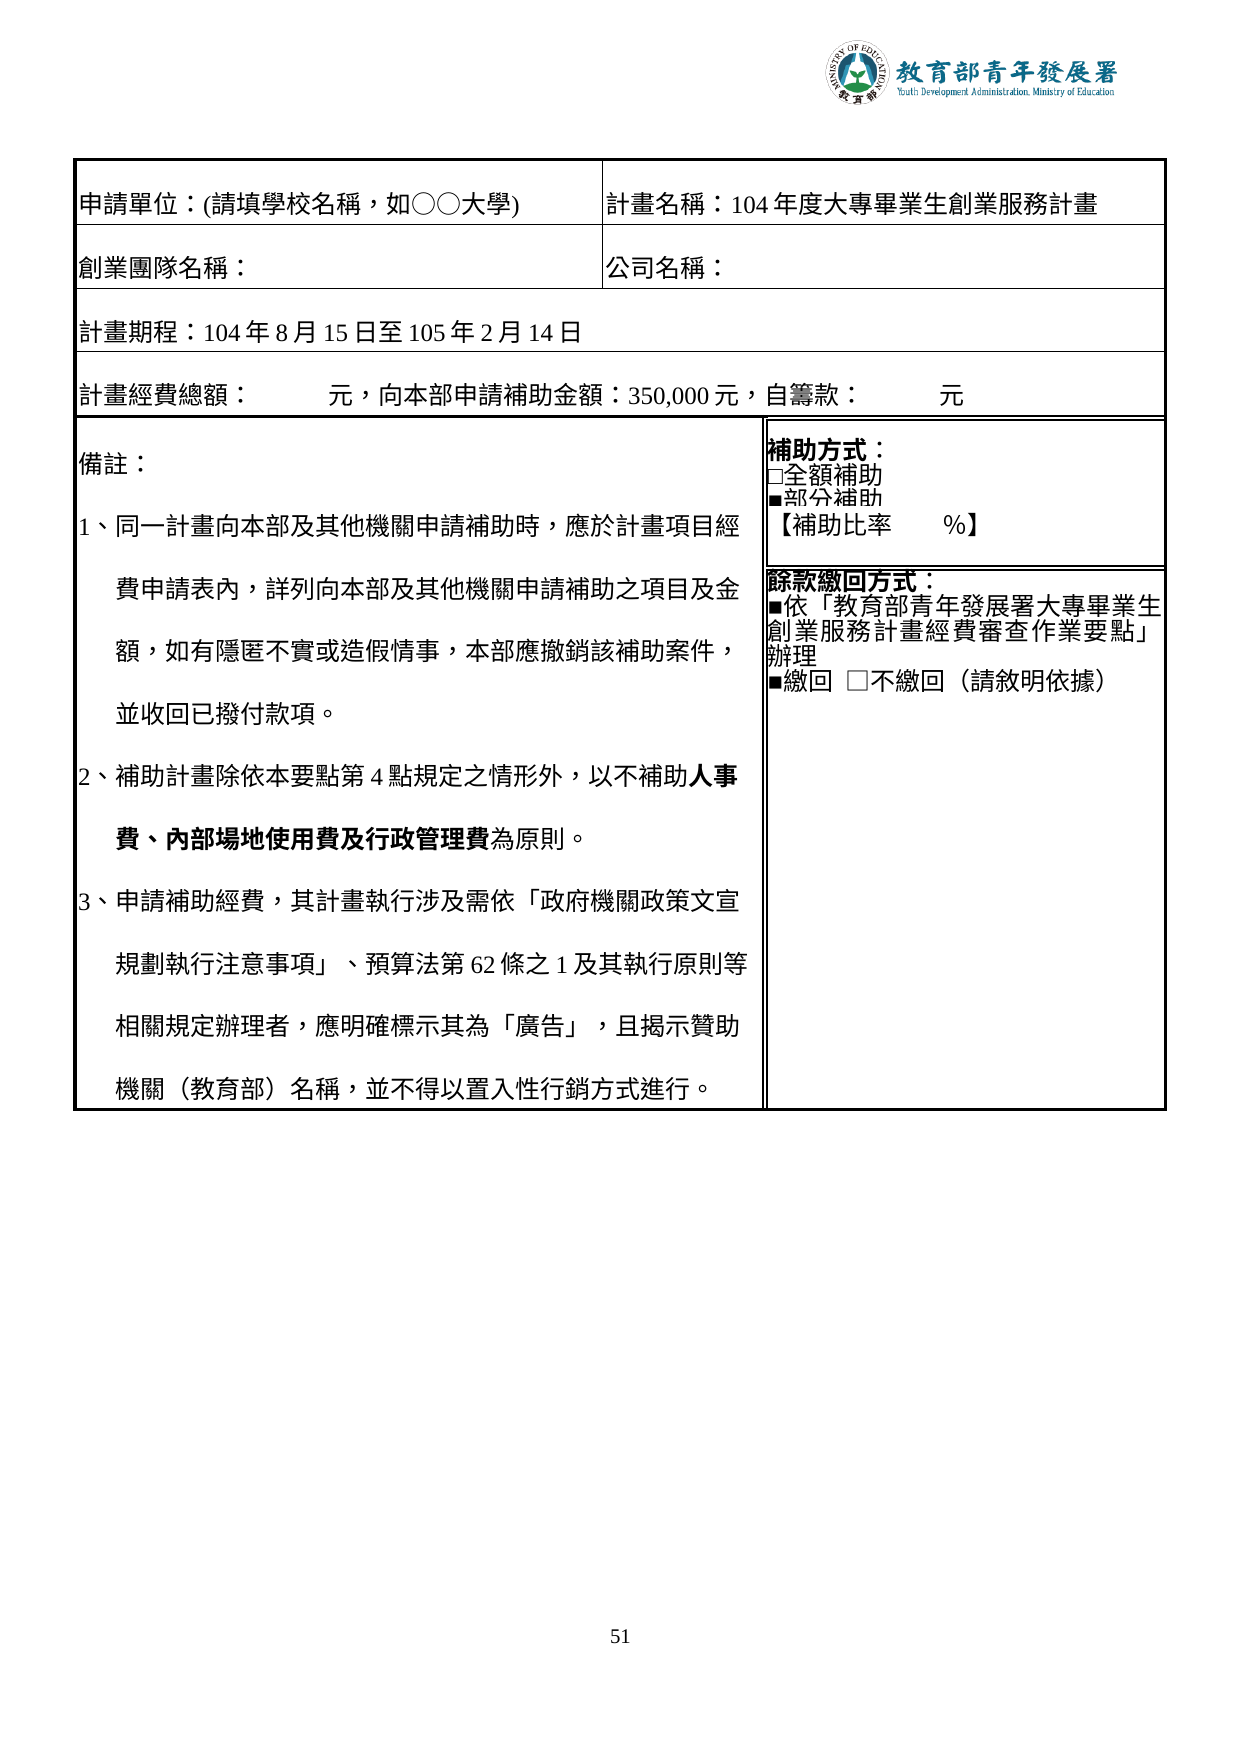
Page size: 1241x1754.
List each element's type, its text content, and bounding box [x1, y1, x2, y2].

table_cell 計畫經費總額： 元，向本部申請補助金額：350,000元，自籌款： 元 [77, 352, 1164, 414]
table_cell 餘款繳回方式： ■依「教育部青年發展署大專畢業生創業服務計畫經費審查作業要點」辦理 ■繳回 □不繳回（請敘明依據） [768, 571, 1164, 1108]
table_cell 補助方式： □全額補助 ■部分補助 【補助比率 ％】 [768, 421, 1164, 564]
table_cell 備註： 1、同一計畫向本部及其他機關申請補助時，應於計畫項目經費申請表內，詳列向本部及其他機關申請補助之項目及金額，如有隱匿不實或造假情事，本部應撤銷該補助案件，並收回已撥付款項。 2、補助計畫除依本要點第4點規定之情形外，以不補助人事費、內部場地使用費及行政管理費為原則。 3、申請補助經費，其計畫執行涉及需依「政府機關政策文宣規劃執行注意事項」、預算法第62條之1及其執行原則等相關規定辦理者，應明確標示其為「廣告」，且揭示贊助機關（教育部）名稱，並不得以置入性行銷方式進行。 [77, 418, 762, 1108]
table_header 計畫名稱：104年度大專畢業生創業服務計畫 [603, 161, 1164, 224]
table_cell 公司名稱： [603, 225, 1164, 287]
table_header 申請單位：(請填學校名稱，如○○大學) [77, 161, 602, 224]
table_cell 創業團隊名稱： [77, 225, 602, 287]
table_cell 計畫期程：104年8月15日至105年2月14日 [77, 289, 1164, 351]
